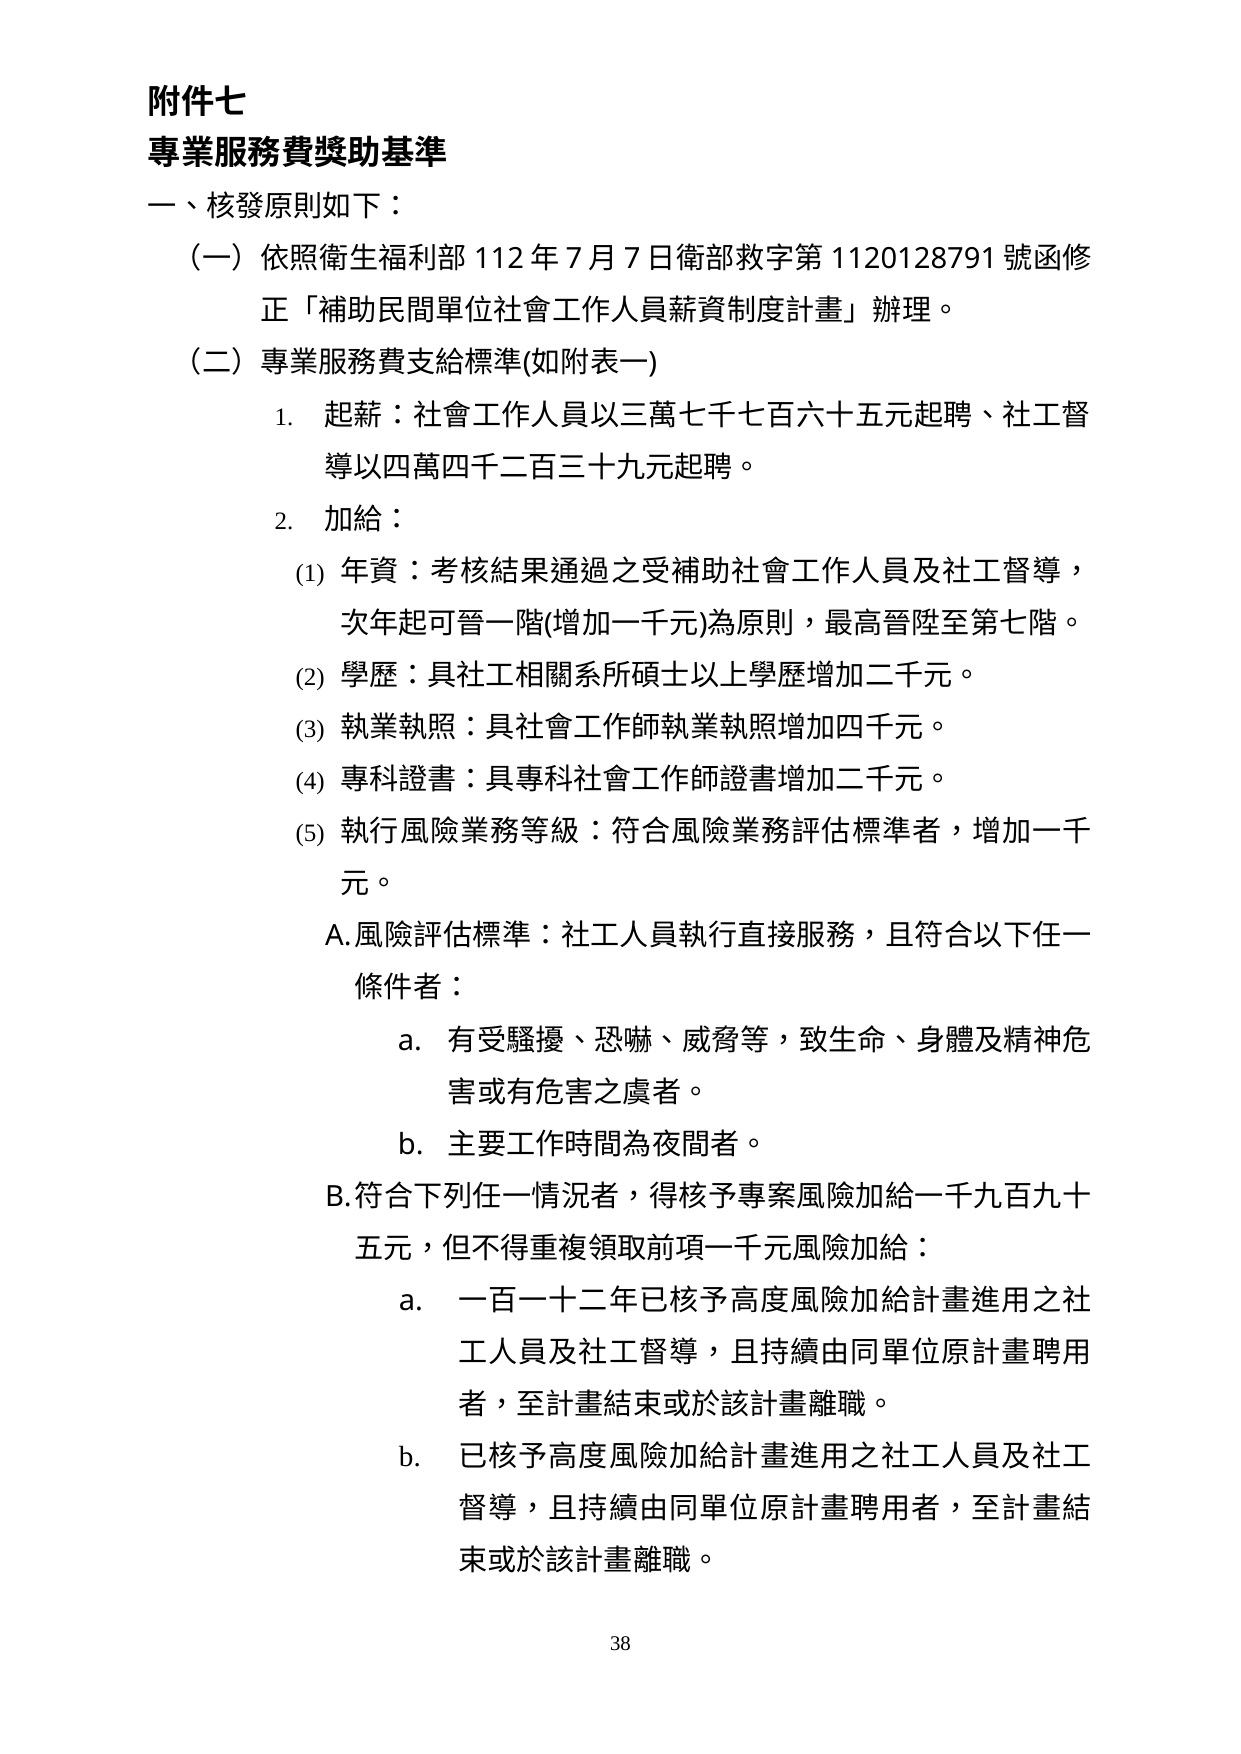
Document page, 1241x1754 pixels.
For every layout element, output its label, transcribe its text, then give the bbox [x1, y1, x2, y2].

list 學歷：具社工相關系所碩士以上學歷增加二千元。 [295, 644, 1092, 696]
list 專業服務費支給標準(如附表一) [173, 331, 1092, 383]
text 專業服務費獎助基準 [148, 123, 1092, 175]
list 執業執照：具社會工作師執業執照增加四千元。 [295, 696, 1092, 748]
list 已核予高度風險加給計畫進用之社工人員及社工督導，且持續由同單位原計畫聘用者，至計畫結束或於該計畫離職。 [399, 1425, 1092, 1581]
list 主要工作時間為夜間者。 [398, 1112, 1092, 1164]
list 核發原則如下： [148, 175, 1092, 227]
list 符合下列任一情況者，得核予專案風險加給一千九百九十五元，但不得重複領取前項一千元風險加給： [325, 1164, 1092, 1269]
list 起薪：社會工作人員以三萬七千七百六十五元起聘、社工督導以四萬四千二百三十九元起聘。 [274, 383, 1092, 487]
list 年資：考核結果通過之受補助社會工作人員及社工督導，次年起可晉一階(增加一千元)為原則，最高晉陞至第七階。 [295, 539, 1092, 644]
list 有受騷擾、恐嚇、威脅等，致生命、身體及精神危害或有危害之虞者。 [398, 1008, 1092, 1112]
subtitle 附件七 [148, 75, 1092, 123]
list 依照衛生福利部112年7月7日衛部救字第1120128791號函修正「補助民間單位社會工作人員薪資制度計畫」辦理。 [173, 227, 1092, 331]
list 執行風險業務等級：符合風險業務評估標準者，增加一千元。 [295, 800, 1092, 904]
list 一百一十二年已核予高度風險加給計畫進用之社工人員及社工督導，且持續由同單位原計畫聘用者，至計畫結束或於該計畫離職。 [399, 1269, 1092, 1425]
list 專科證書：具專科社會工作師證書增加二千元。 [295, 748, 1092, 800]
list 加給： [274, 487, 1092, 539]
list 風險評估標準：社工人員執行直接服務，且符合以下任一條件者： [325, 904, 1092, 1008]
